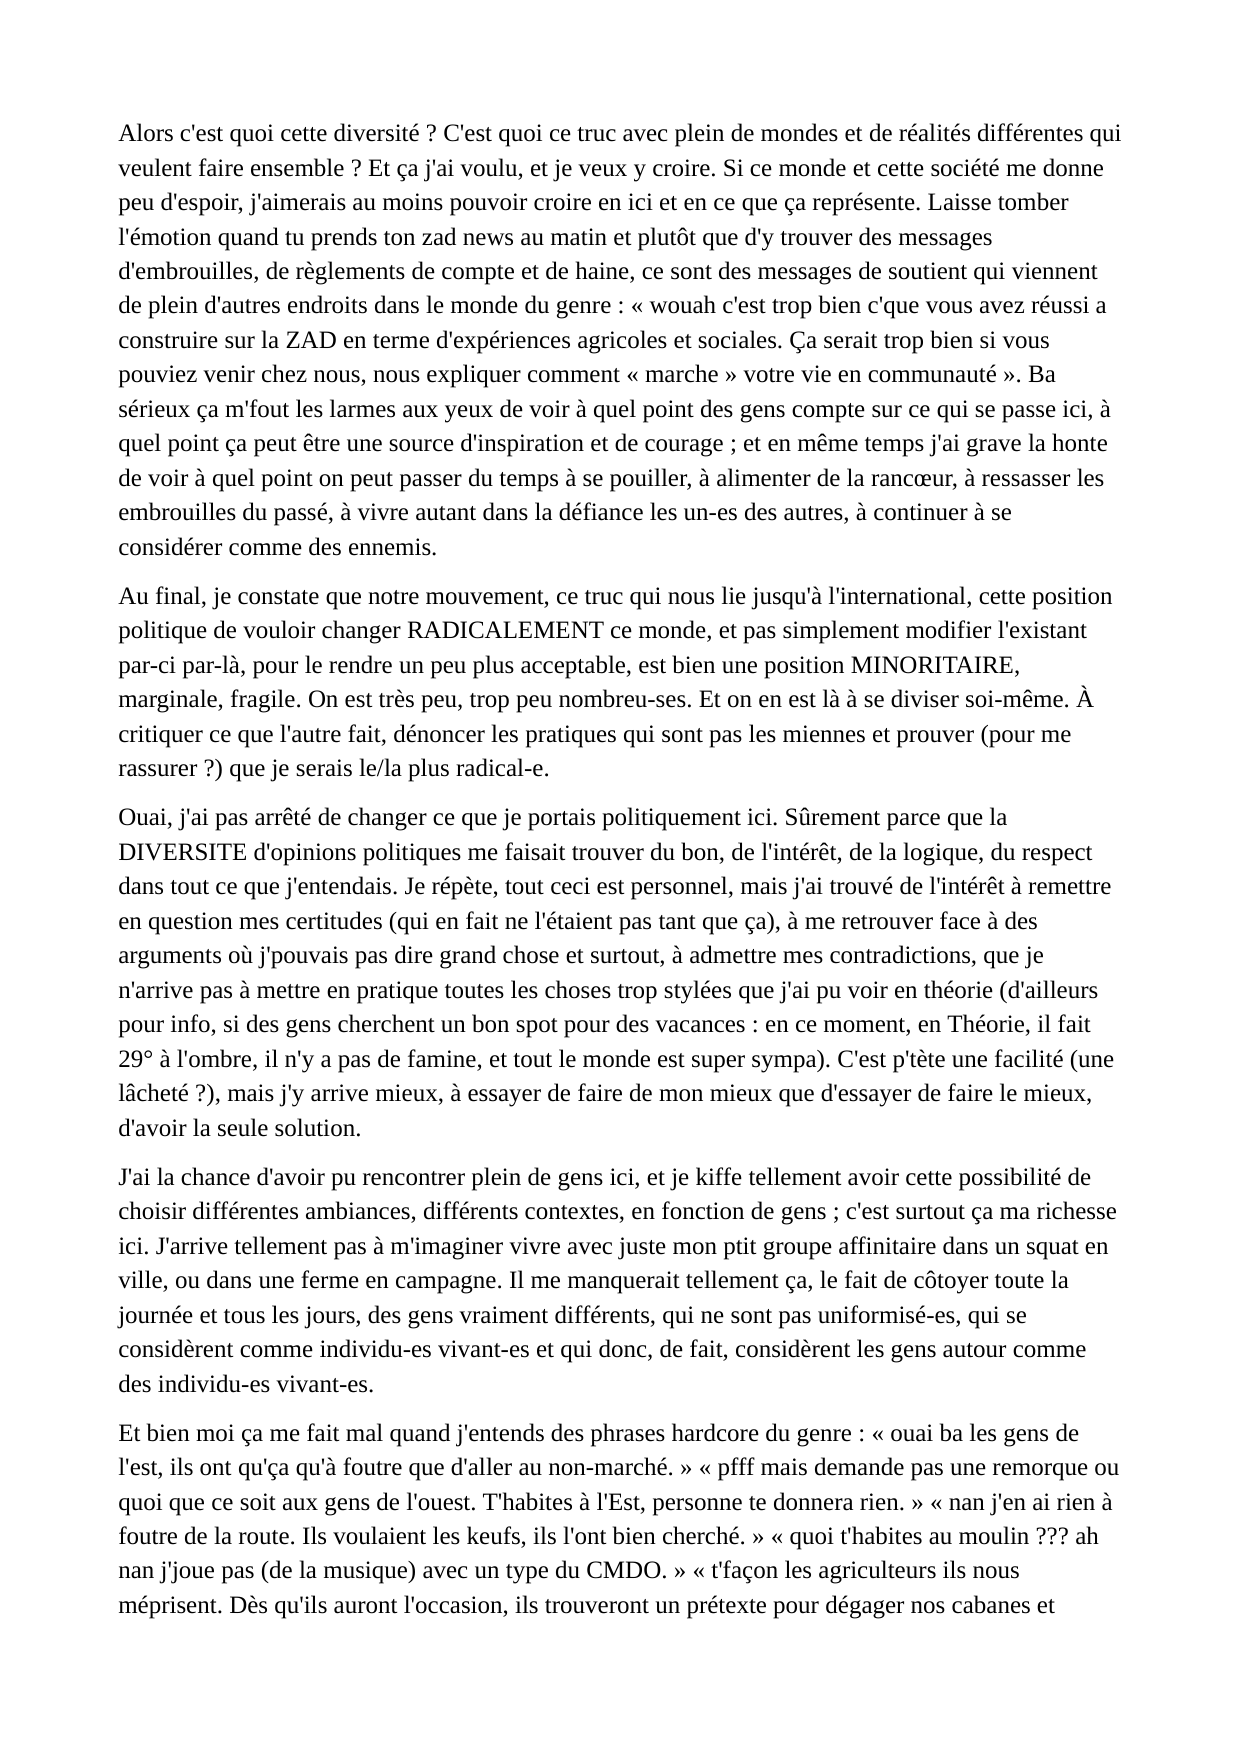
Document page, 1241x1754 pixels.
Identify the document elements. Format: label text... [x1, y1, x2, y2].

text Ouai, j'ai pas arrêté de changer ce que je portais politiquement ici. Sûrement parce que la DIVERSITE d'opinions politiques me faisait trouver du bon, de l'intérêt, de la logique, du respect dans tout ce que j'entendais. Je répète, tout ceci est personnel, mais j'ai trouvé de l'intérêt à remettre en question mes certitudes (qui en fait ne l'étaient pas tant que ça), à me retrouver face à des arguments où j'pouvais pas dire grand chose et surtout, à admettre mes contradictions, que je n'arrive pas à mettre en pratique toutes les choses trop stylées que j'ai pu voir en théorie (d'ailleurs pour info, si des gens cherchent un bon spot pour des vacances : en ce moment, en Théorie, il fait 29° à l'ombre, il n'y a pas de famine, et tout le monde est super sympa). C'est p'tète une facilité (une lâcheté ?), mais j'y arrive mieux, à essayer de faire de mon mieux que d'essayer de faire le mieux, d'avoir la seule solution. [118, 802, 1122, 1141]
text J'ai la chance d'avoir pu rencontrer plein de gens ici, et je kiffe tellement avoir cette possibilité de choisir différentes ambiances, différents contextes, en fonction de gens ; c'est surtout ça ma richesse ici. J'arrive tellement pas à m'imaginer vivre avec juste mon ptit groupe affinitaire dans un squat en ville, ou dans une ferme en campagne. Il me manquerait tellement ça, le fait de côtoyer toute la journée et tous les jours, des gens vraiment différents, qui ne sont pas uniformisé-es, qui se considèrent comme individu-es vivant-es et qui donc, de fait, considèrent les gens autour comme des individu-es vivant-es. [118, 1162, 1122, 1397]
text Au final, je constate que notre mouvement, ce truc qui nous lie jusqu'à l'international, cette position politique de vouloir changer RADICALEMENT ce monde, et pas simplement modifier l'existant par-ci par-là, pour le rendre un peu plus acceptable, est bien une position MINORITAIRE, marginale, fragile. On est très peu, trop peu nombreu-ses. Et on en est là à se diviser soi-même. À critiquer ce que l'autre fait, dénoncer les pratiques qui sont pas les miennes et prouver (pour me rassurer ?) que je serais le/la plus radical-e. [118, 581, 1122, 782]
text Alors c'est quoi cette diversité ? C'est quoi ce truc avec plein de mondes et de réalités différentes qui veulent faire ensemble ? Et ça j'ai voulu, et je veux y croire. Si ce monde et cette société me donne peu d'espoir, j'aimerais au moins pouvoir croire en ici et en ce que ça représente. Laisse tomber l'émotion quand tu prends ton zad news au matin et plutôt que d'y trouver des messages d'embrouilles, de règlements de compte et de haine, ce sont des messages de soutient qui viennent de plein d'autres endroits dans le monde du genre : « wouah c'est trop bien c'que vous avez réussi a construire sur la ZAD en terme d'expériences agricoles et sociales. Ça serait trop bien si vous pouviez venir chez nous, nous expliquer comment « marche » votre vie en communauté ». Ba sérieux ça m'fout les larmes aux yeux de voir à quel point des gens compte sur ce qui se passe ici, à quel point ça peut être une source d'inspiration et de courage ; et en même temps j'ai grave la honte de voir à quel point on peut passer du temps à se pouiller, à alimenter de la rancœur, à ressasser les embrouilles du passé, à vivre autant dans la défiance les un-es des autres, à continuer à se considérer comme des ennemis. [118, 118, 1122, 561]
text Et bien moi ça me fait mal quand j'entends des phrases hardcore du genre : « ouai ba les gens de l'est, ils ont qu'ça qu'à foutre que d'aller au non-marché. » « pfff mais demande pas une remorque ou quoi que ce soit aux gens de l'ouest. T'habites à l'Est, personne te donnera rien. » « nan j'en ai rien à foutre de la route. Ils voulaient les keufs, ils l'ont bien cherché. » « quoi t'habites au moulin ??? ah nan j'joue pas (de la musique) avec un type du CMDO. » « t'façon les agriculteurs ils nous méprisent. Dès qu'ils auront l'occasion, ils trouveront un prétexte pour dégager nos cabanes et [118, 1418, 1122, 1619]
